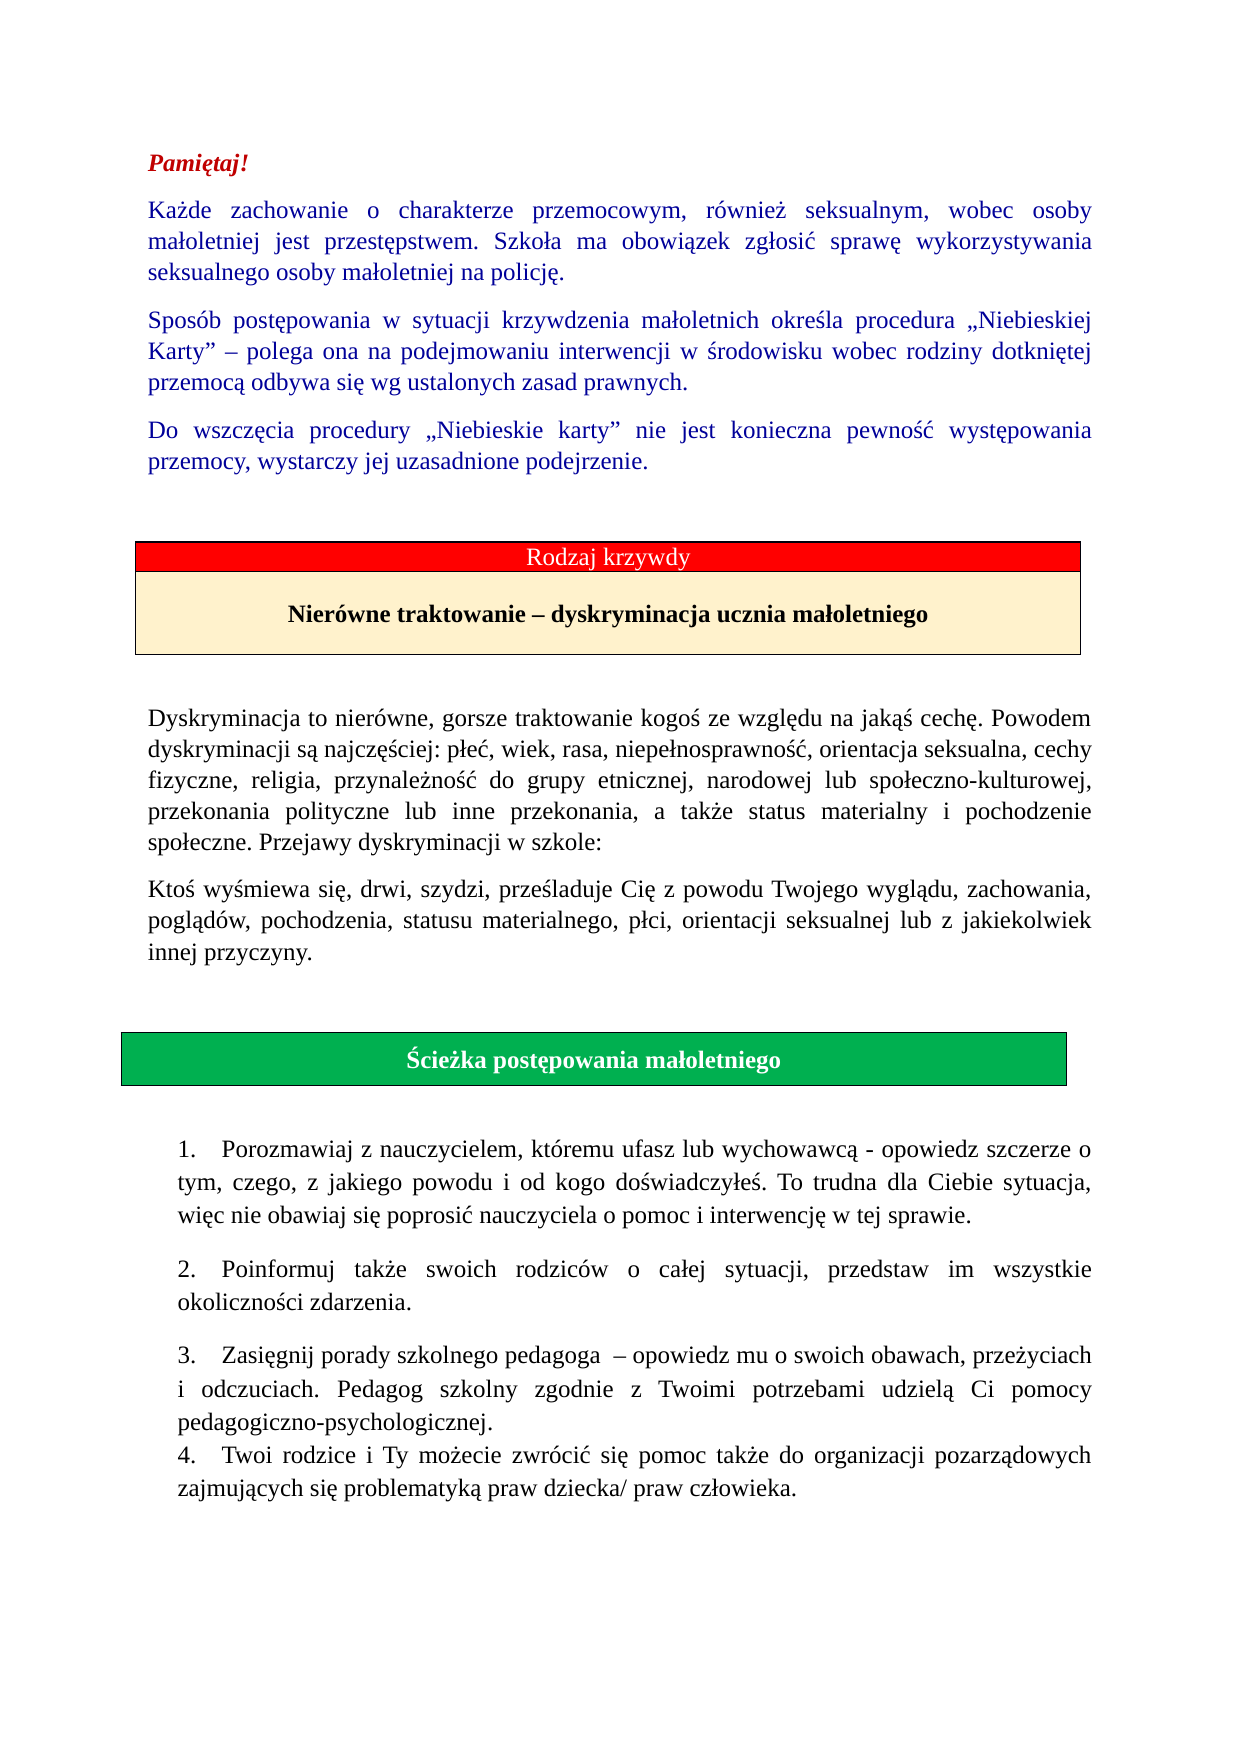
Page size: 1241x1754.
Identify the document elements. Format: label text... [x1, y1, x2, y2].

text Ktoś wyśmiewa się, drwi, szydzi, prześladuje Cię z powodu Twojego wyglądu, zachowania, poglądów, pochodzenia, statusu materialnego, płci, orientacji seksualnej lub z jakiekolwiek innej przyczyny. [148, 874, 1093, 965]
text Sposób postępowania w sytuacji krzywdzenia małoletnich określa procedura „Niebieskiej Karty” – polega ona na podejmowaniu interwencji w środowisku wobec rodziny dotkniętej przemocą odbywa się wg ustalonych zasad prawnych. [148, 305, 1093, 396]
list Twoi rodzice i Ty możecie zwrócić się pomoc także do organizacji pozarządowych zajmujących się problematyką praw dziecka/ praw człowieka. [177, 1440, 1093, 1501]
list Porozmawiaj z nauczycielem, któremu ufasz lub wychowawcą - opowiedz szczerze o tym, czego, z jakiego powodu i od kogo doświadczyłeś. To trudna dla Ciebie sytuacja, więc nie obawiaj się poprosić nauczyciela o pomoc i interwencję w tej sprawie. [177, 1134, 1093, 1229]
text Do wszczęcia procedury „Niebieskie karty” nie jest konieczna pewność występowania przemocy, wystarczy jej uzasadnione podejrzenie. [148, 415, 1093, 475]
table_cell Nierówne traktowanie – dyskryminacja ucznia małoletniego [136, 572, 1080, 654]
table_header Ścieżka postępowania małoletniego [122, 1033, 1066, 1085]
list Zasięgnij porady szkolnego pedagoga – opowiedz mu o swoich obawach, przeżyciach i odczuciach. Pedagog szkolny zgodnie z Twoimi potrzebami udzielą Ci pomocy pedagogiczno-psychologicznej. [177, 1341, 1093, 1435]
text Każde zachowanie o charakterze przemocowym, również seksualnym, wobec osoby małoletniej jest przestępstwem. Szkoła ma obowiązek zgłosić sprawę wykorzystywania seksualnego osoby małoletniej na policję. [148, 195, 1093, 286]
list Poinformuj także swoich rodziców o całej sytuacji, przedstaw im wszystkie okoliczności zdarzenia. [177, 1254, 1093, 1316]
table_header Rodzaj krzywdy [136, 543, 1080, 571]
text Dyskryminacja to nierówne, gorsze traktowanie kogoś ze względu na jakąś cechę. Powodem dyskryminacji są najczęściej: płeć, wiek, rasa, niepełnosprawność, orientacja seksualna, cechy fizyczne, religia, przynależność do grupy etnicznej, narodowej lub społeczno-kulturowej, przekonania polityczne lub inne przekonania, a także status materialny i pochodzenie społeczne. Przejawy dyskryminacji w szkole: [148, 703, 1093, 856]
text Pamiętaj! [148, 148, 1093, 176]
